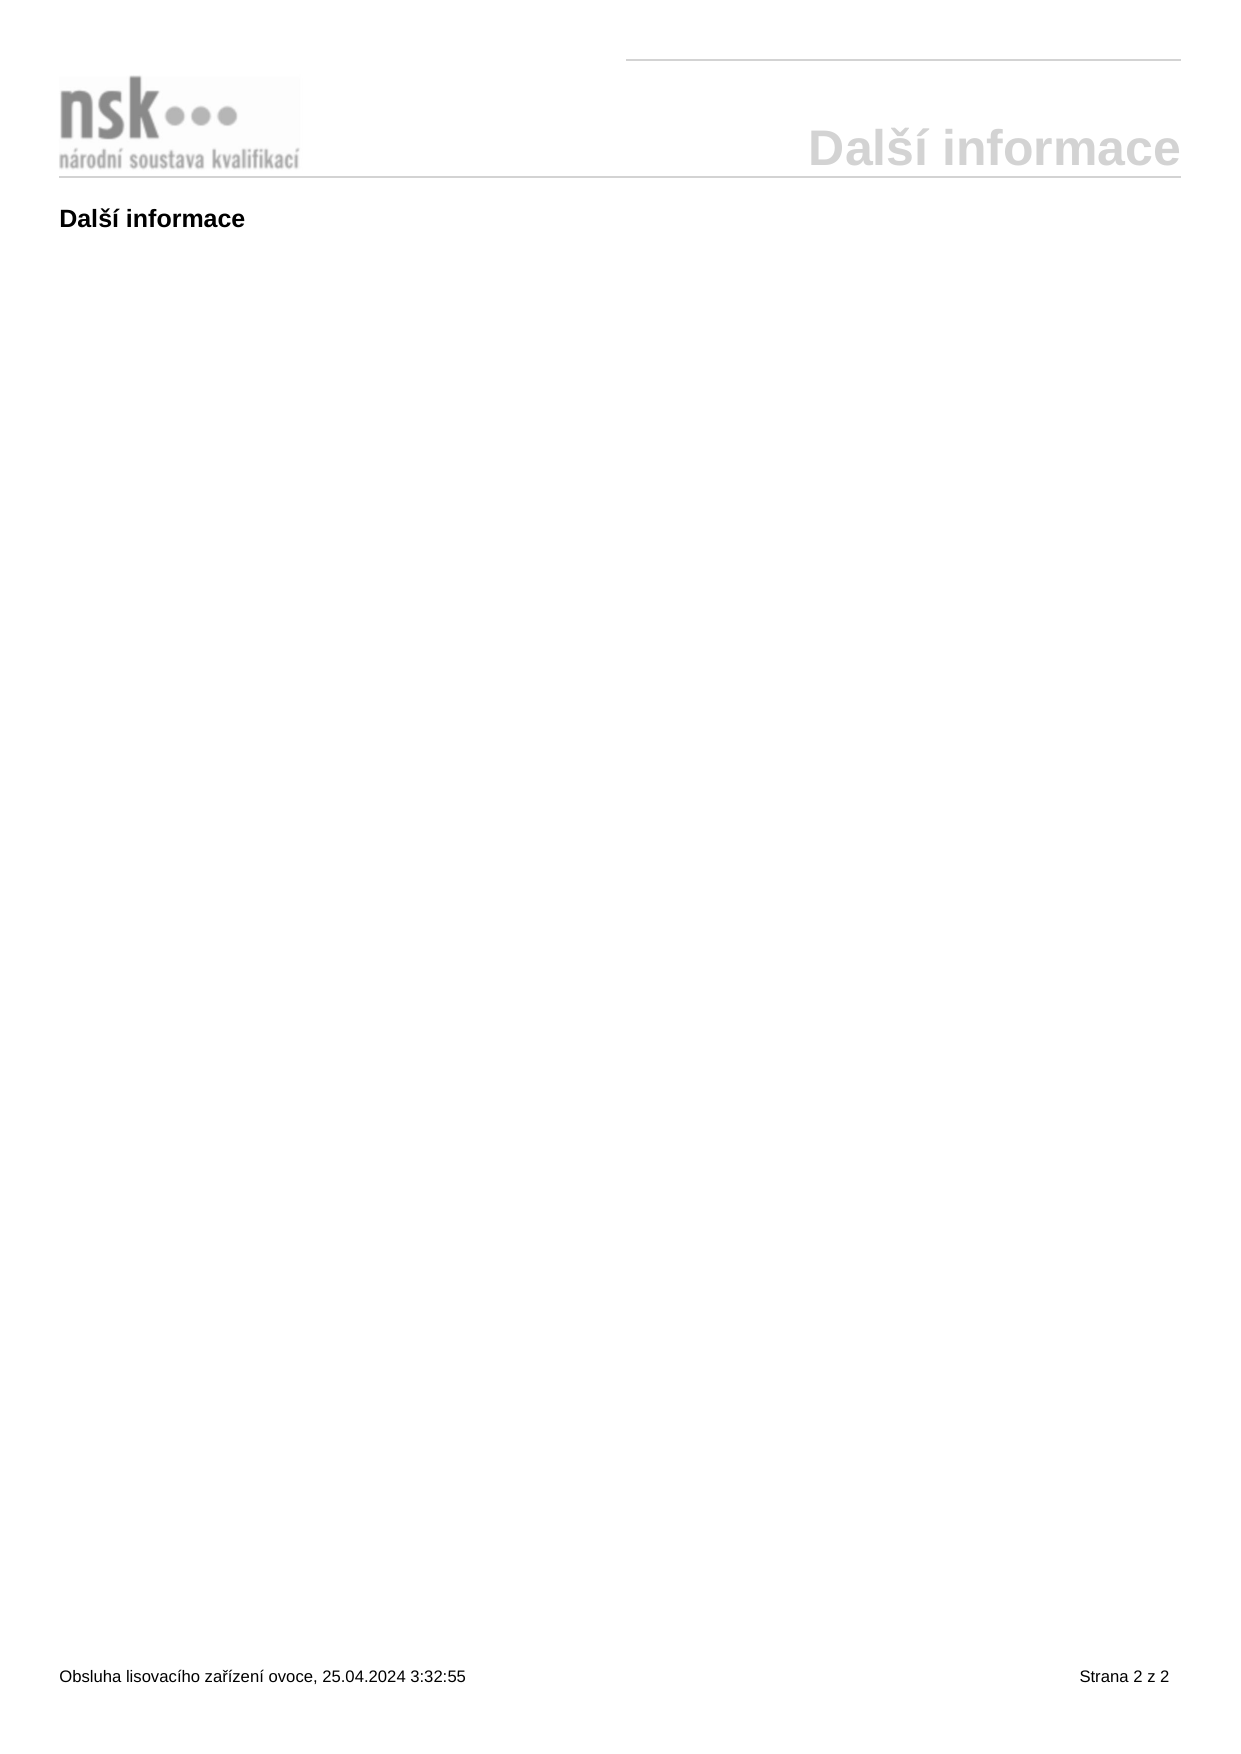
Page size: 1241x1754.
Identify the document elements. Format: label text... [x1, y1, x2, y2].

table_cell [1169, 536, 1181, 836]
table_cell [59, 836, 483, 1136]
table_cell [626, 1397, 862, 1658]
picture [58, 59, 621, 171]
table_cell [484, 194, 620, 200]
table_cell [484, 1136, 620, 1397]
table_cell [862, 236, 1169, 536]
table_cell [620, 236, 626, 536]
table_cell [59, 1397, 483, 1658]
table_cell [620, 536, 626, 836]
table_cell Další informace [626, 61, 1181, 176]
table_cell [484, 536, 620, 836]
table_cell [862, 1397, 1169, 1658]
table_cell [626, 836, 862, 1136]
table_cell [862, 194, 1169, 200]
table_cell [862, 536, 1169, 836]
table_cell Obsluha lisovacího zařízení ovoce, 25.04.2024 3:32:55 [59, 1658, 862, 1694]
table_cell [862, 836, 1169, 1136]
table_cell [1169, 1397, 1181, 1658]
table_cell Další informace [59, 200, 1181, 236]
table_cell [59, 536, 483, 836]
table_cell [484, 236, 620, 536]
table_cell [626, 536, 862, 836]
table_cell [484, 836, 620, 1136]
table_cell [59, 194, 483, 200]
table_cell [484, 1397, 620, 1658]
table_cell [1169, 236, 1181, 536]
table_cell [59, 178, 1181, 194]
table_cell [484, 171, 620, 176]
table_cell [620, 1136, 626, 1397]
table_cell [862, 1136, 1169, 1397]
table_cell [621, 59, 626, 170]
table_cell [1169, 194, 1181, 200]
table_cell [1169, 1136, 1181, 1397]
table_cell [626, 1136, 862, 1397]
table_cell [59, 236, 483, 536]
table_cell [626, 194, 862, 200]
table_cell [59, 1136, 483, 1397]
table_cell [626, 236, 862, 536]
table_cell [620, 836, 626, 1136]
table_cell Strana 2 z 2 [862, 1658, 1169, 1694]
table_cell [59, 171, 483, 176]
table_cell [1169, 836, 1181, 1136]
table_cell [620, 1397, 626, 1658]
table_cell [1169, 1658, 1181, 1694]
